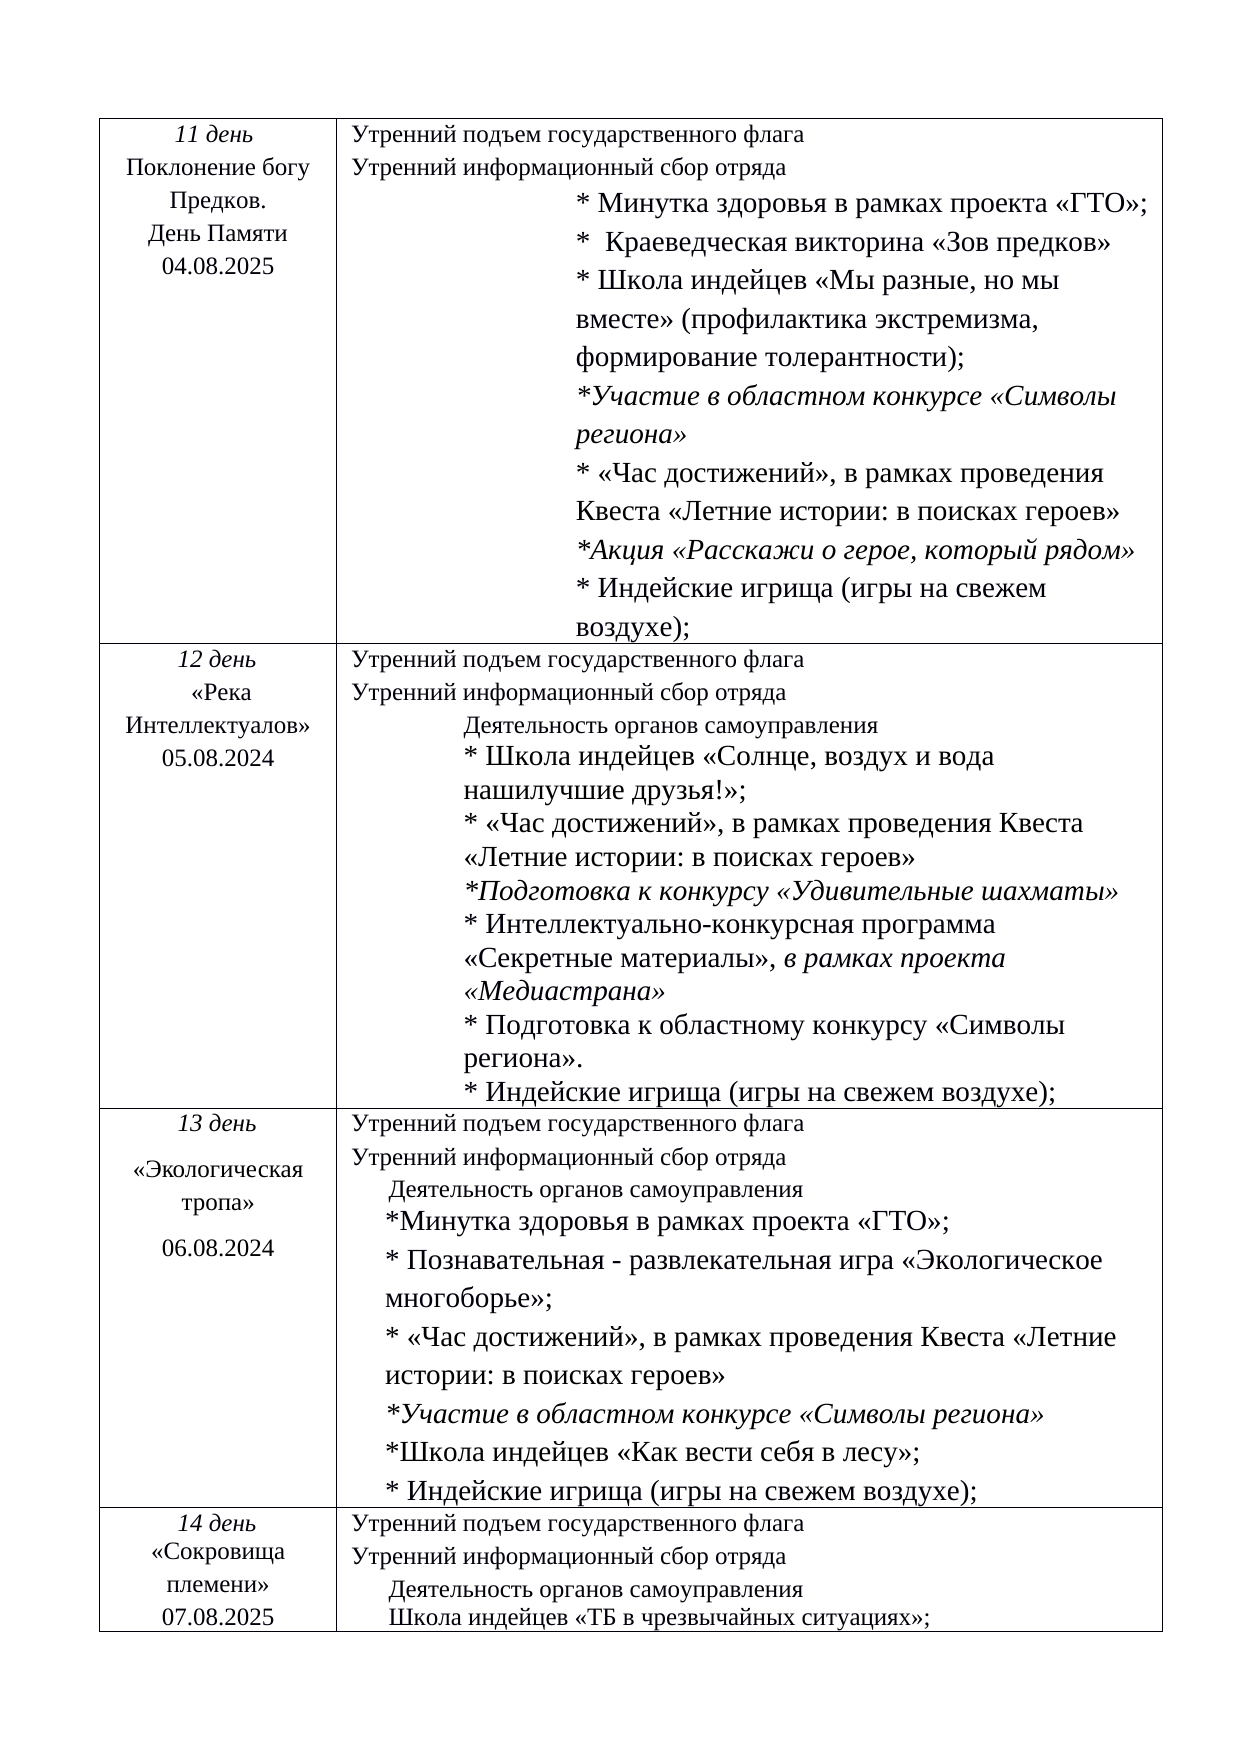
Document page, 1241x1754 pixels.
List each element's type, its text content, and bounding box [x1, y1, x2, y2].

table_cell Утренний подъем государственного флага Утренний информационный сбор отряда * Минутка здоровья в рамках проекта «ГТО»; * Краеведческая викторина «Зов предков» * Школа индейцев «Мы разные, но мы вместе» (профилактика экстремизма, формирование толерантности); *Участие в областном конкурсе «Символы региона» * «Час достижений», в рамках проведения Квеста «Летние истории: в поисках героев» *Акция «Расскажи о герое, который рядом» * Индейские игрища (игры на свежем воздухе); [337, 119, 1162, 643]
table_cell Утренний подъем государственного флага Утренний информационный сбор отряда Деятельность органов самоуправления Школа индейцев «ТБ в чрезвычайных ситуациях»; [337, 1508, 1162, 1631]
table_cell 14 день «Сокровища племени» 07.08.2025 [100, 1508, 336, 1631]
table_cell Утренний подъем государственного флага Утренний информационный сбор отряда Деятельность органов самоуправления * Школа индейцев «Солнце, воздух и вода нашилучшие друзья!»; * «Час достижений», в рамках проведения Квеста «Летние истории: в поисках героев» *Подготовка к конкурсу «Удивительные шахматы» * Интеллектуально-конкурсная программа «Секретные материалы», в рамках проекта «Медиастрана» * Подготовка к областному конкурсу «Символы региона». * Индейские игрища (игры на свежем воздухе); [337, 644, 1162, 1107]
table_cell Утренний подъем государственного флага Утренний информационный сбор отряда Деятельность органов самоуправления *Минутка здоровья в рамках проекта «ГТО»; * Познавательная - развлекательная игра «Экологическое многоборье»; * «Час достижений», в рамках проведения Квеста «Летние истории: в поисках героев» *Участие в областном конкурсе «Символы региона» *Школа индейцев «Как вести себя в лесу»; * Индейские игрища (игры на свежем воздухе); [337, 1109, 1162, 1507]
table_cell 12 день «Река Интеллектуалов» 05.08.2024 [100, 644, 336, 1107]
table_cell 11 день Поклонение богу Предков. День Памяти 04.08.2025 [100, 119, 336, 643]
table_cell 13 день «Экологическая тропа» 06.08.2024 [100, 1109, 336, 1507]
